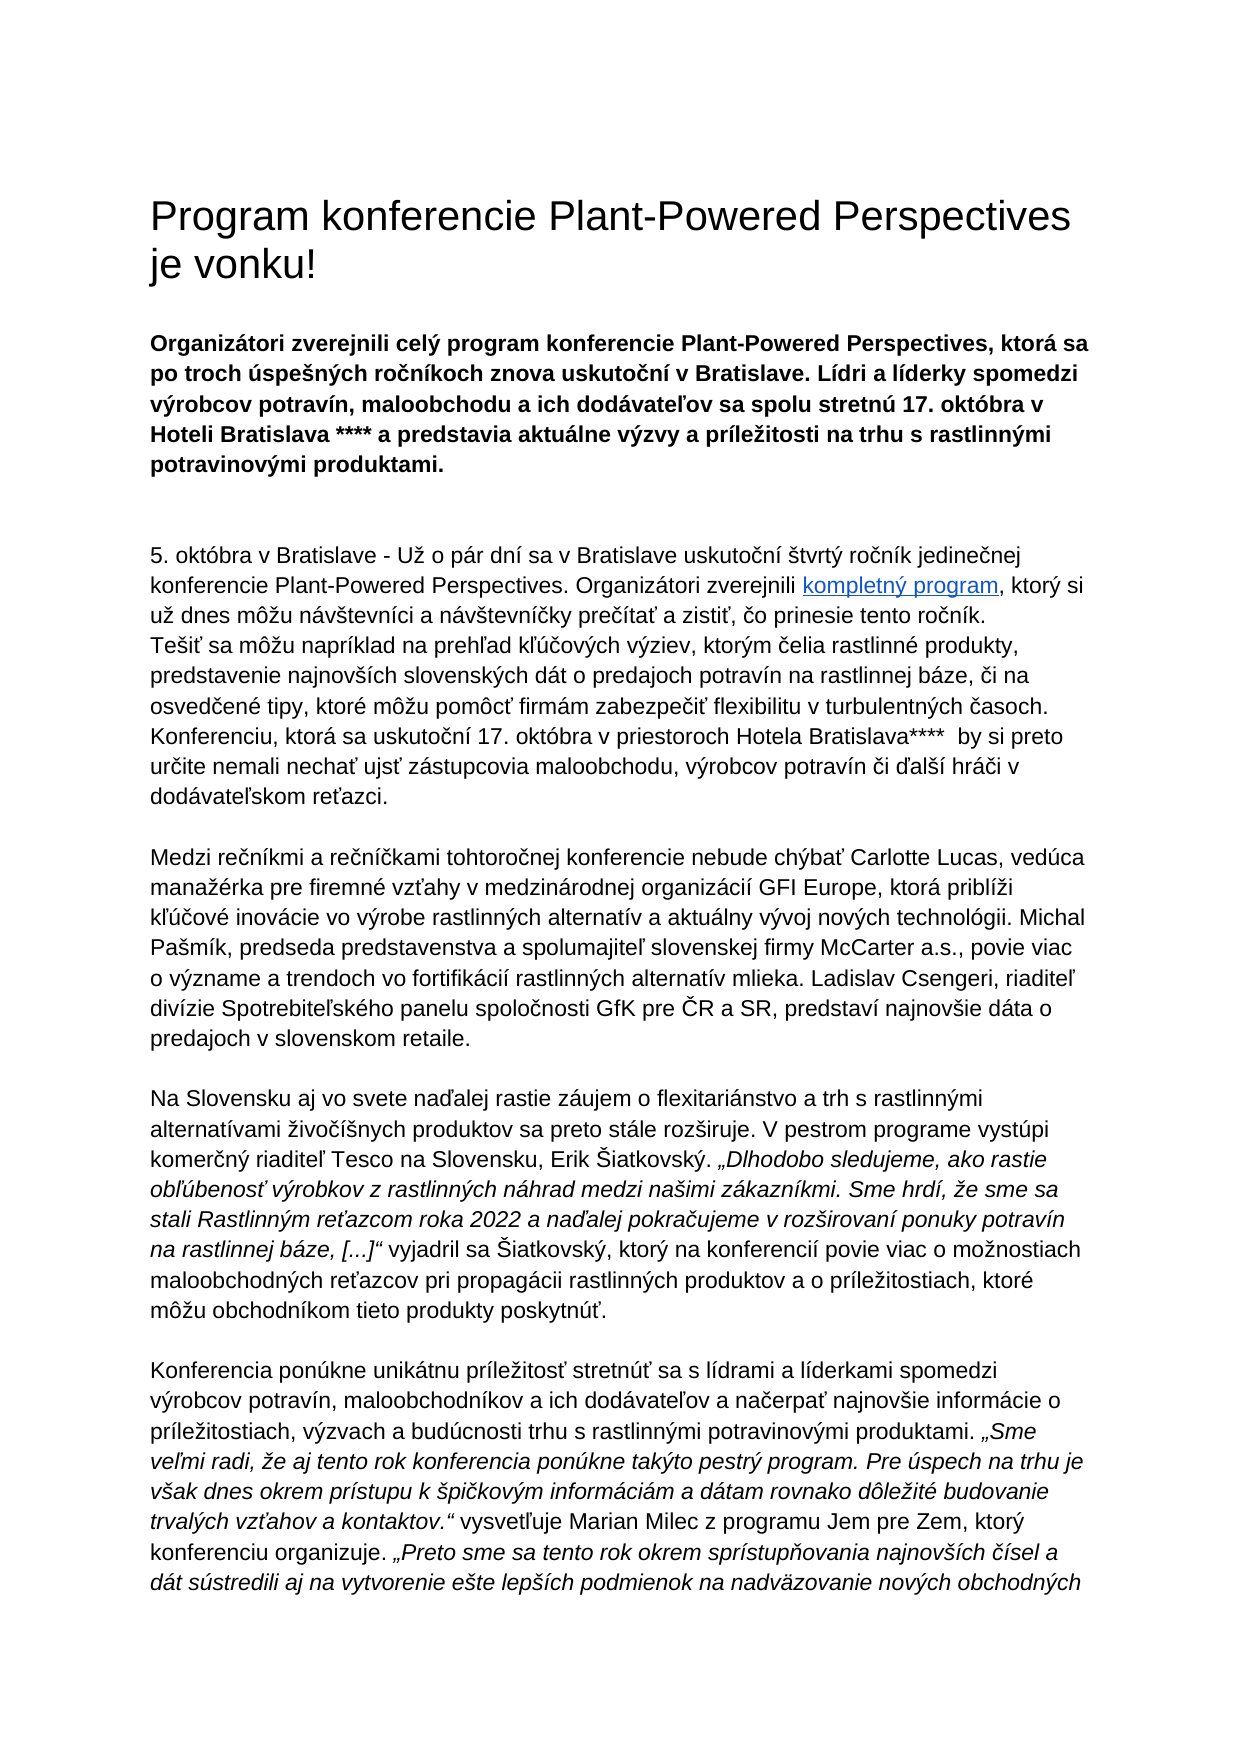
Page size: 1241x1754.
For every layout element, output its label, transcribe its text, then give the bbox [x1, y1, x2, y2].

text Konferencia ponúkne unikátnu príležitosť stretnúť sa s lídrami a líderkami spomedzi výrobcov potravín, maloobchodníkov a ich dodávateľov a načerpať najnovšie informácie o príležitostiach, výzvach a budúcnosti trhu s rastlinnými potravinovými produktami. „Sme veľmi radi, že aj tento rok konferencia ponúkne takýto pestrý program. Pre úspech na trhu je však dnes okrem prístupu k špičkovým informáciám a dátam rovnako dôležité budovanie trvalých vzťahov a kontaktov.“ vysvetľuje Marian Milec z programu Jem pre Zem, ktorý konferenciu organizuje. „Preto sme sa tento rok okrem sprístupňovania najnovších čísel a dát sústredili aj na vytvorenie ešte lepších podmienok na nadväzovanie nových obchodných [150, 1357, 1090, 1595]
text Na Slovensku aj vo svete naďalej rastie záujem o flexitariánstvo a trh s rastlinnými alternatívami živočíšnych produktov sa preto stále rozširuje. V pestrom programe vystúpi komerčný riaditeľ Tesco na Slovensku, Erik Šiatkovský. „Dlhodobo sledujeme, ako rastie obľúbenosť výrobkov z rastlinných náhrad medzi našimi zákazníkmi. Sme hrdí, že sme sa stali Rastlinným reťazcom roka 2022 a naďalej pokračujeme v rozširovaní ponuky potravín na rastlinnej báze, [...]“ vyjadril sa Šiatkovský, ktorý na konferencií povie viac o možnostiach maloobchodných reťazcov pri propagácii rastlinných produktov a o príležitostiach, ktoré môžu obchodníkom tieto produkty poskytnúť. [150, 1085, 1090, 1323]
text 5. októbra v Bratislave - Už o pár dní sa v Bratislave uskutoční štvrtý ročník jedinečnej konferencie Plant-Powered Perspectives. Organizátori zverejnili kompletný program, ktorý si už dnes môžu návštevníci a návštevníčky prečítať a zistiť, čo prinesie tento ročník. [150, 542, 1090, 628]
text Medzi rečníkmi a rečníčkami tohtoročnej konferencie nebude chýbať Carlotte Lucas, vedúca manažérka pre firemné vzťahy v medzinárodnej organizácií GFI Europe, ktorá priblíži kľúčové inovácie vo výrobe rastlinných alternatív a aktuálny vývoj nových technológii. Michal Pašmík, predseda predstavenstva a spolumajiteľ slovenskej firmy McCarter a.s., povie viac o význame a trendoch vo fortifikácií rastlinných alternatív mlieka. Ladislav Csengeri, riaditeľ divízie Spotrebiteľského panelu spoločnosti GfK pre ČR a SR, predstaví najnovšie dáta o predajoch v slovenskom retaile. [150, 844, 1090, 1051]
text Tešiť sa môžu napríklad na prehľad kľúčových výziev, ktorým čelia rastlinné produkty, predstavenie najnovších slovenských dát o predajoch potravín na rastlinnej báze, či na osvedčené tipy, ktoré môžu pomôcť firmám zabezpečiť flexibilitu v turbulentných časoch. Konferenciu, ktorá sa uskutoční 17. októbra v priestoroch Hotela Bratislava**** by si preto určite nemali nechať ujsť zástupcovia maloobchodu, výrobcov potravín či ďalší hráči v dodávateľskom reťazci. [150, 632, 1090, 810]
subtitle Program konferencie Plant-Powered Perspectives je vonku! [150, 192, 1090, 287]
text Organizátori zverejnili celý program konferencie Plant-Powered Perspectives, ktorá sa po troch úspešných ročníkoch znova uskutoční v Bratislave. Lídri a líderky spomedzi výrobcov potravín, maloobchodu a ich dodávateľov sa spolu stretnú 17. októbra v Hoteli Bratislava **** a predstavia aktuálne výzvy a príležitosti na trhu s rastlinnými potravinovými produktami. [150, 330, 1090, 477]
